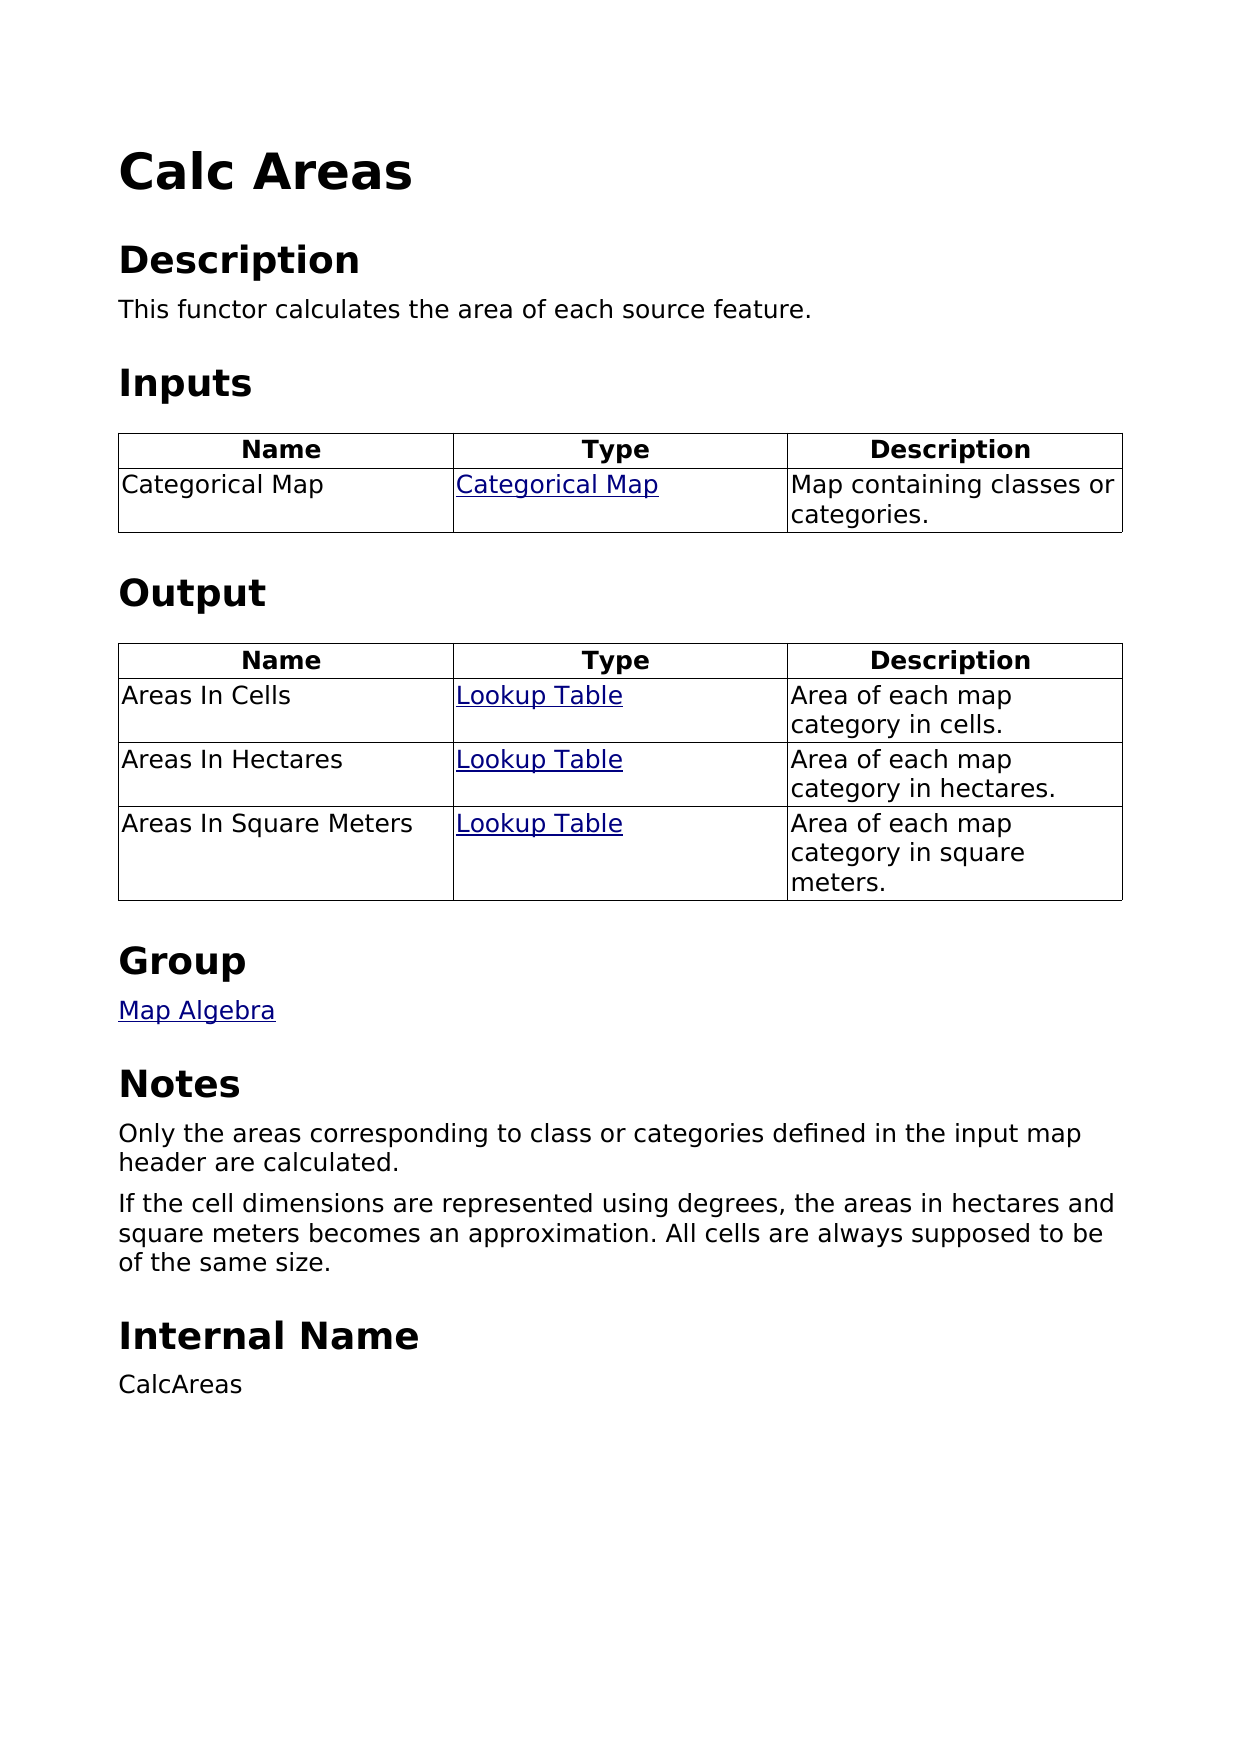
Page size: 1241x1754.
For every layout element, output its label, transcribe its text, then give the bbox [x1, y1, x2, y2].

subtitle Description [118, 239, 1122, 282]
table_cell Lookup Table [454, 743, 787, 806]
table_header Name [119, 644, 453, 678]
table_cell Map containing classes or categories. [788, 469, 1122, 532]
subtitle Notes [118, 1063, 1122, 1106]
subtitle Output [118, 572, 1122, 616]
text This functor calculates the area of each source feature. [118, 295, 1122, 324]
text If the cell dimensions are represented using degrees, the areas in hectares and square meters becomes an approximation. All cells are always supposed to be of the same size. [118, 1189, 1122, 1277]
text Only the areas corresponding to class or categories defined in the input map header are calculated. [118, 1119, 1122, 1177]
subtitle Group [118, 940, 1122, 983]
table_cell Areas In Square Meters [119, 807, 453, 900]
table_cell Area of each map category in cells. [788, 679, 1122, 742]
subtitle Internal Name [118, 1314, 1122, 1358]
table_header Name [119, 434, 453, 468]
subtitle Inputs [118, 362, 1122, 405]
table_cell Lookup Table [454, 679, 787, 742]
table_cell Lookup Table [454, 807, 787, 900]
text Map Algebra [118, 996, 1122, 1025]
table_header Type [454, 434, 787, 468]
table_cell Categorical Map [119, 469, 453, 532]
text CalcAreas [118, 1371, 1122, 1400]
table_cell Area of each map category in hectares. [788, 743, 1122, 806]
subtitle Calc Areas [118, 143, 1122, 201]
table_header Type [454, 644, 787, 678]
table_header Description [788, 644, 1122, 678]
table_cell Area of each map category in square meters. [788, 807, 1122, 900]
table_cell Areas In Hectares [119, 743, 453, 806]
table_cell Areas In Cells [119, 679, 453, 742]
table_header Description [788, 434, 1122, 468]
table_cell Categorical Map [454, 469, 787, 532]
